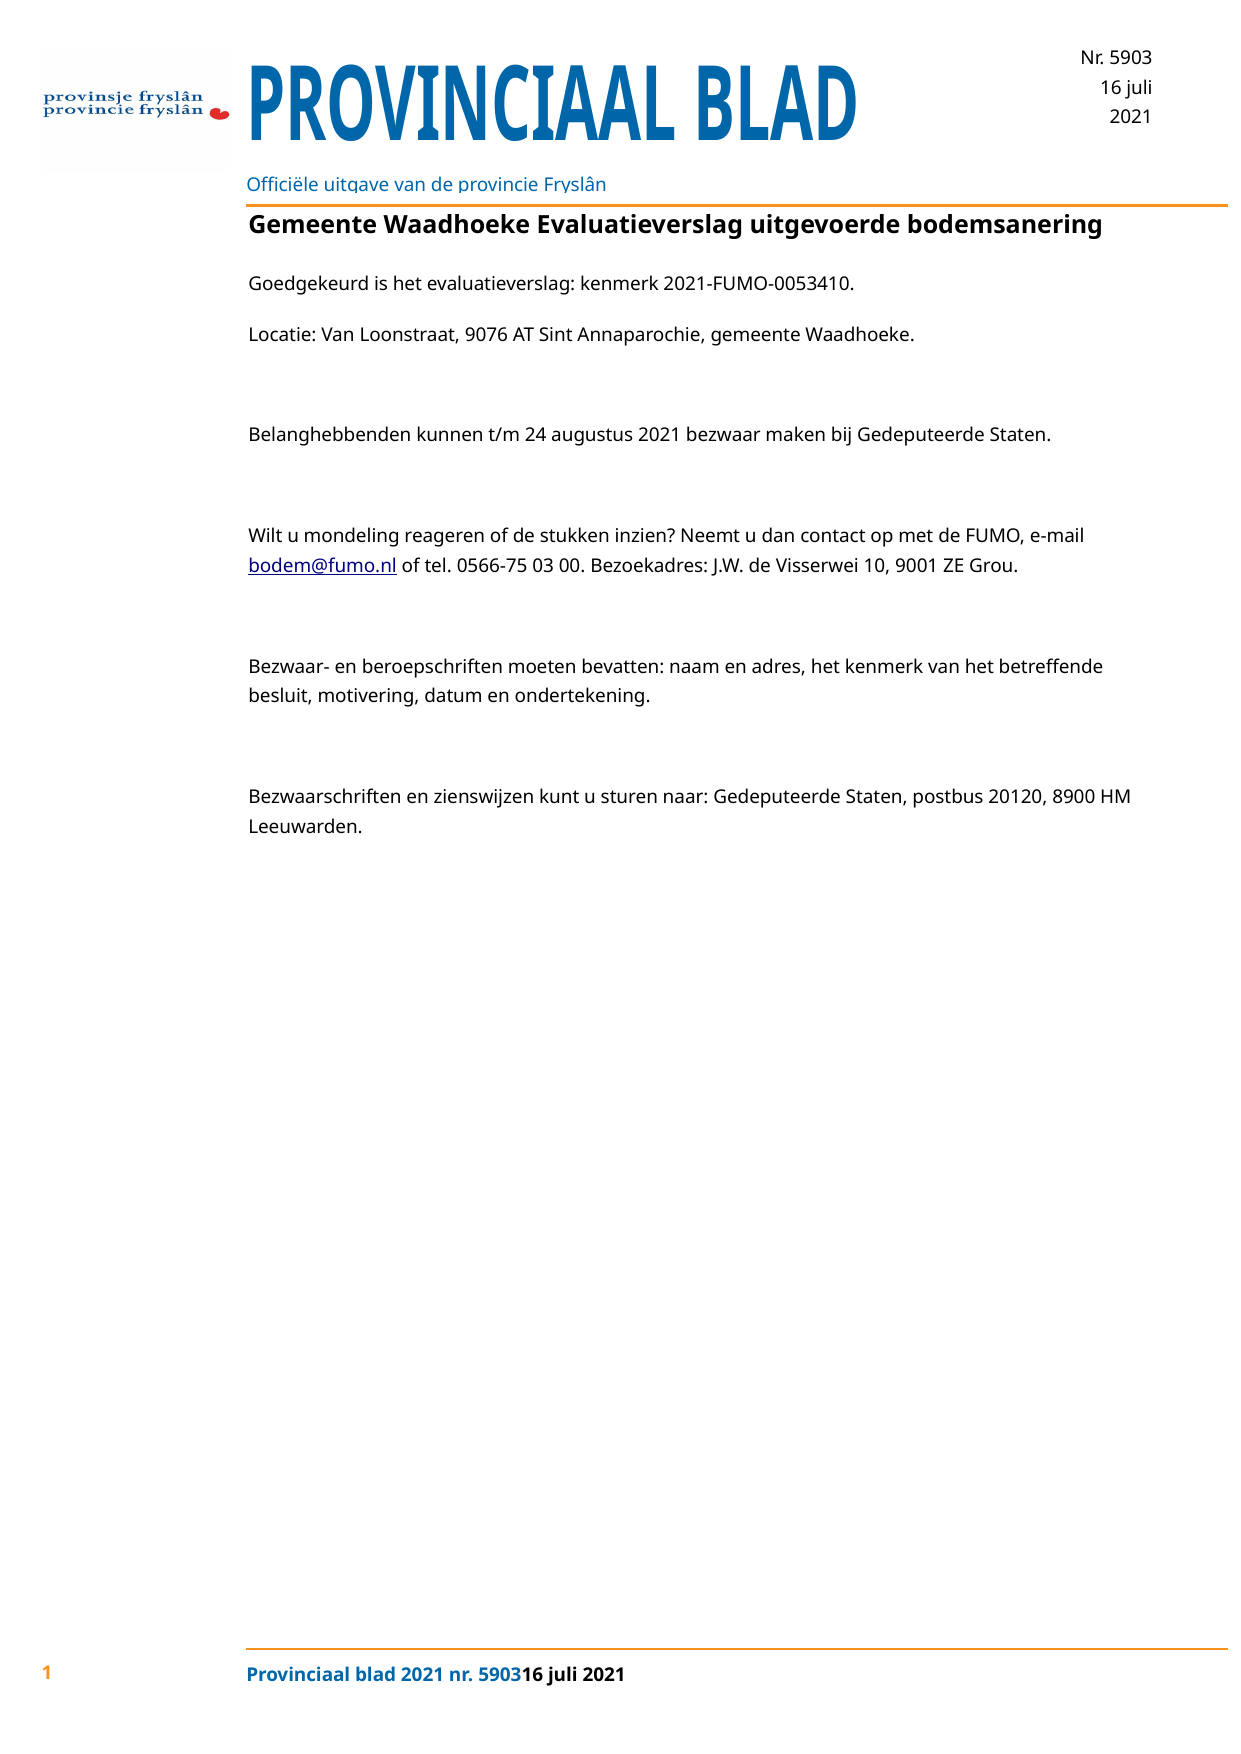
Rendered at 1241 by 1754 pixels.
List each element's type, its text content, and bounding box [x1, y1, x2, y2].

text Belanghebbenden kunnen t/m 24 augustus 2021 bezwaar maken bij Gedeputeerde Staten. [248, 422, 1152, 447]
text Wilt u mondeling reageren of de stukken inzien? Neemt u dan contact op met de FUMO, e-mail bodem@fumo.nl of tel. 0566-75 03 00. Bezoekadres: J.W. de Visserwei 10, 9001 ZE Grou. [248, 522, 1152, 578]
text Bezwaarschriften en zienswijzen kunt u sturen naar: Gedeputeerde Staten, postbus 20120, 8900 HM Leeuwarden. [248, 783, 1152, 838]
text Bezwaar- en beroepschriften moeten bevatten: naam en adres, het kenmerk van het betreffende besluit, motivering, datum en ondertekening. [248, 653, 1152, 708]
text Goedgekeurd is het evaluatieverslag: kenmerk 2021-FUMO-0053410. [248, 270, 1152, 296]
text Locatie: Van Loonstraat, 9076 AT Sint Annaparochie, gemeente Waadhoeke. [248, 321, 1152, 346]
picture [41, 47, 231, 172]
text Gemeente Waadhoeke Evaluatieverslag uitgevoerde bodemsanering [248, 207, 1152, 241]
